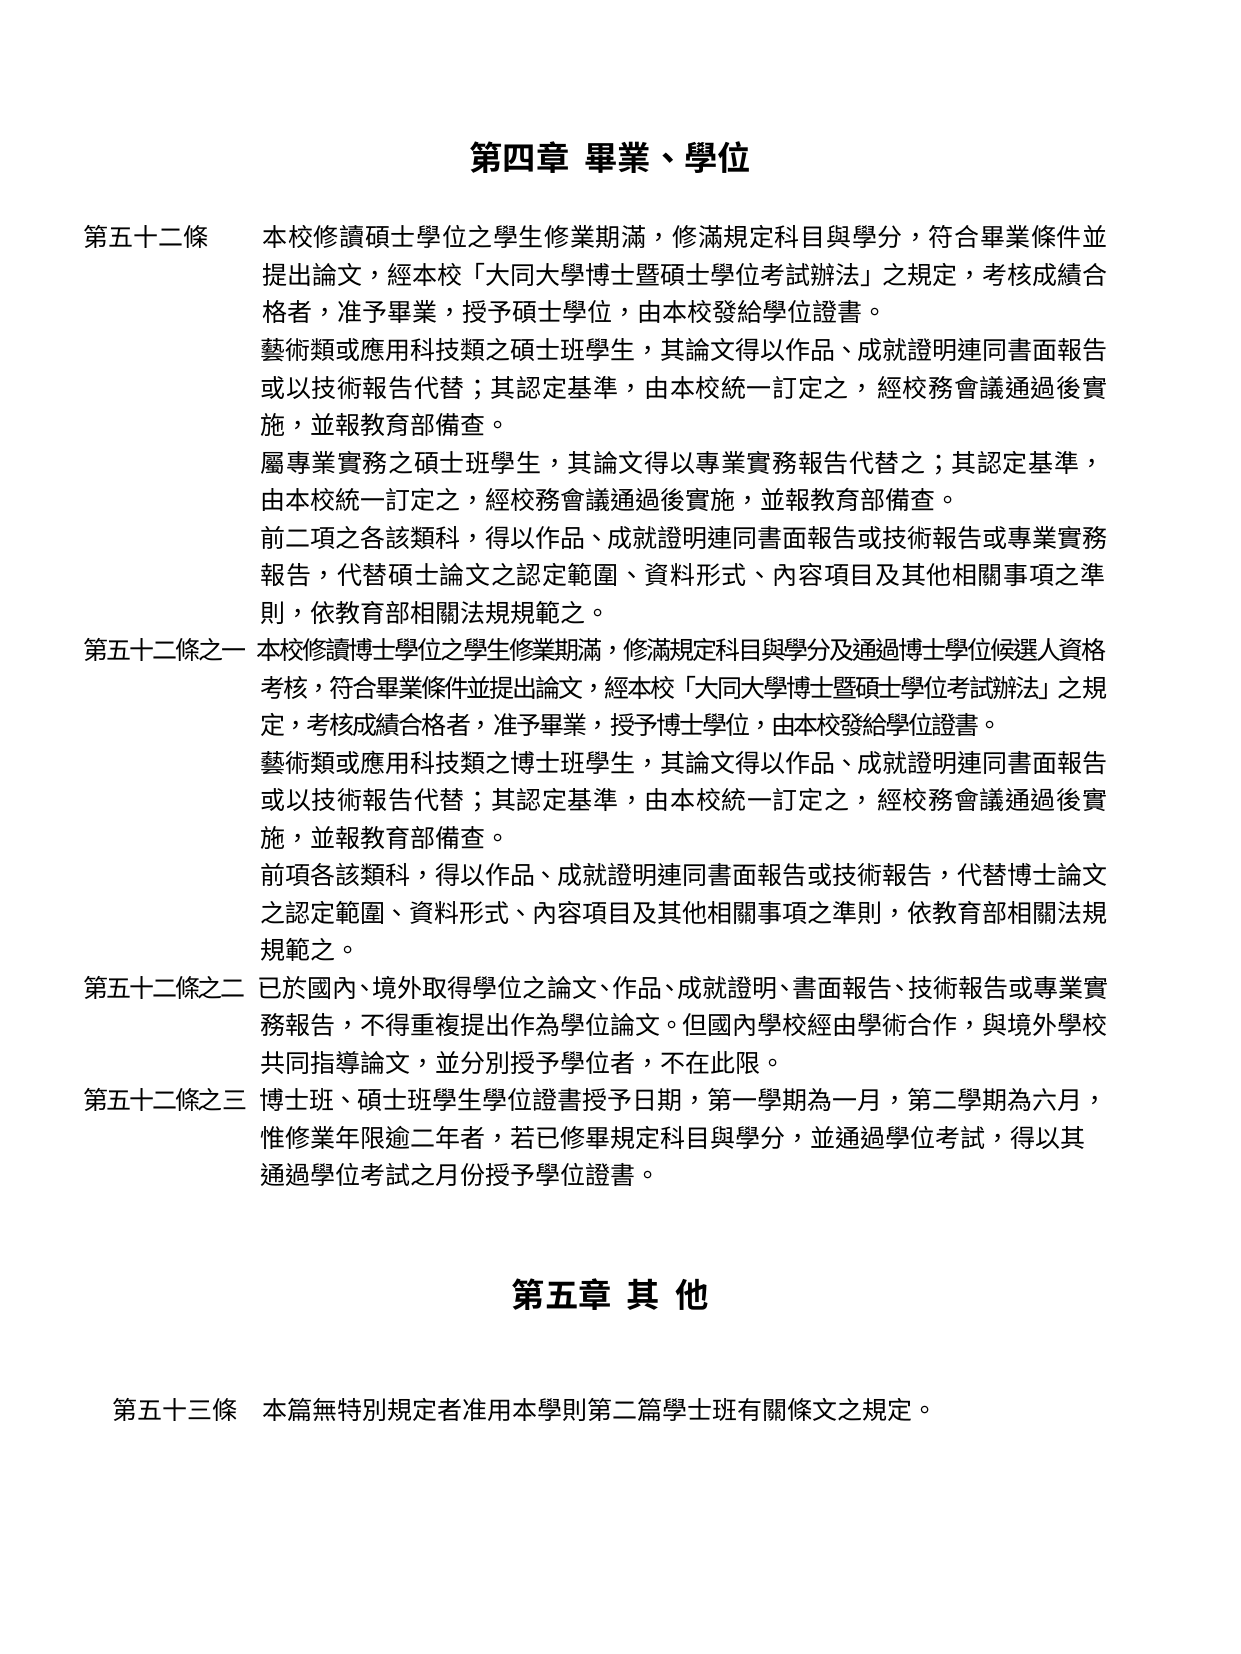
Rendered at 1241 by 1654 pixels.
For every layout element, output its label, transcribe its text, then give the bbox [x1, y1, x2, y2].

list 本篇無特別規定者准用本學則第二篇學士班有關條文之規定。 [112, 1391, 1107, 1428]
text 第五十二條之三 博士班、碩士班學生學位證書授予日期，第一學期為一月，第二學期為六月，惟修業年限逾二年者，若已修畢規定科目與學分，並通過學位考試，得以其通過學位考試之月份授予學位證書。 [83, 1080, 1107, 1193]
list 藝術類或應用科技類之碩士班學生，其論文得以作品、成就證明連同書面報告 或以技術報告代替；其認定基準，由本校統一訂定之，經校務會議通過後實施，並報教育部備查。 [260, 330, 1107, 443]
text 屬專業實務之碩士班學生，其論文得以專業實務報告代替之；其認定基準，由本校統一訂定之，經校務會議通過後實施，並報教育部備查。 [260, 443, 1107, 518]
text 第五十二條之一 本校修讀博士學位之學生修業期滿，修滿規定科目與學分及通過博士學位候選人資格考核，符合畢業條件並提出論文，經本校「大同大學博士暨碩士學位考試辦法」之規定，考核成績合格者，准予畢業，授予博士學位，由本校發給學位證書。 [83, 630, 1107, 743]
list 本校修讀碩士學位之學生修業期滿，修滿規定科目與學分，符合畢業條件並提出論文，經本校「大同大學博士暨碩士學位考試辦法」之規定，考核成績合格者，准予畢業，授予碩士學位，由本校發給學位證書。 [83, 218, 1107, 330]
text 藝術類或應用科技類之博士班學生，其論文得以作品、成就證明連同書面報告或以技術報告代替；其認定基準，由本校統一訂定之，經校務會議通過後實施，並報教育部備查。 [260, 743, 1107, 855]
text 第五十二條之二 已於國內、境外取得學位之論文、作品、成就證明、書面報告、技術報告或專業實務報告，不得重複提出作為學位論文。但國內學校經由學術合作，與境外學校共同指導論文，並分別授予學位者，不在此限。 [83, 968, 1107, 1080]
text 前二項之各該類科，得以作品、成就證明連同書面報告或技術報告或專業實務報告，代替碩士論文之認定範圍、資料形式、內容項目及其他相關事項之準則，依教育部相關法規規範之。 [260, 518, 1107, 630]
text 前項各該類科，得以作品、成就證明連同書面報告或技術報告，代替博士論文之認定範圍、資料形式、內容項目及其他相關事項之準則，依教育部相關法規規範之。 [260, 855, 1107, 968]
subtitle 第五章 其 他 [112, 1255, 1107, 1330]
subtitle 第四章 畢業、學位 [112, 119, 1107, 194]
